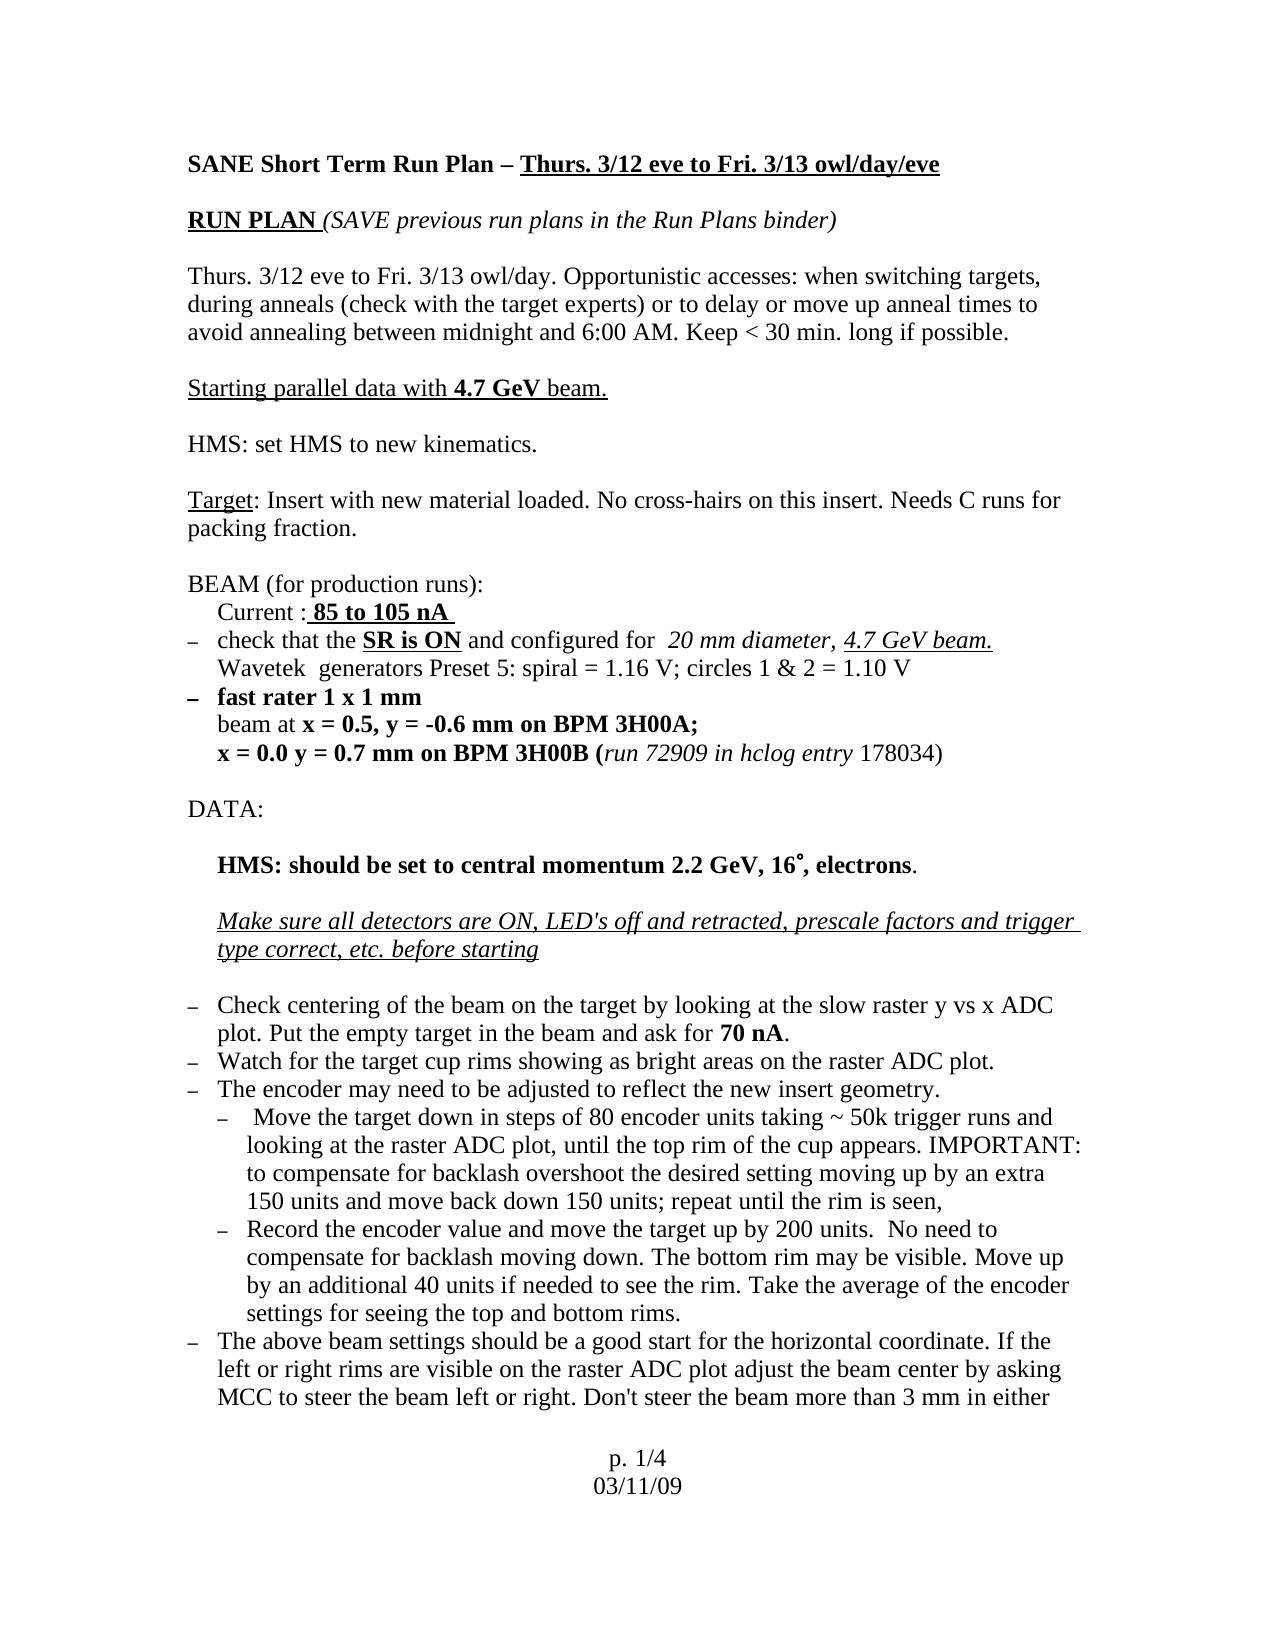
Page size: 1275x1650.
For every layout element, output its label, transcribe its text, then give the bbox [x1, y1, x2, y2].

text BEAM (for production runs): [187, 570, 1087, 598]
list The above beam settings should be a good start for the horizontal coordinate. If the left or right rims are visible on the raster ADC plot adjust the beam center by asking MCC to steer the beam left or right. Don't steer the beam more than 3 mm in either [187, 1327, 1087, 1411]
text Starting parallel data with 4.7 GeV beam. [187, 374, 1087, 402]
list fast rater 1 x 1 mm [187, 682, 1087, 710]
list The encoder may need to be adjusted to reflect the new insert geometry. [187, 1075, 1087, 1103]
list Record the encoder value and move the target up by 200 units. No need to compensate for backlash moving down. The bottom rim may be visible. Move up by an additional 40 units if needed to see the rim. Take the average of the encoder settings for seeing the top and bottom rims. [217, 1215, 1087, 1327]
list check that the SR is ON and configured for 20 mm diameter, 4.7 GeV beam. Wavetek generators Preset 5: spiral = 1.16 V; circles 1 & 2 = 1.10 V [187, 626, 1087, 682]
list beam at x = 0.5, y = -0.6 mm on BPM 3H00A; [187, 710, 1087, 738]
text RUN PLAN (SAVE previous run plans in the Run Plans binder) [187, 206, 1087, 234]
list Watch for the target cup rims showing as bright areas on the raster ADC plot. [187, 1047, 1087, 1075]
list Make sure all detectors are ON, LED's off and retracted, prescale factors and trigger type correct, etc. before starting [187, 907, 1087, 963]
text Target: Insert with new material loaded. No cross-hairs on this insert. Needs C runs for packing fraction. [187, 486, 1087, 542]
list Check centering of the beam on the target by looking at the slow raster y vs x ADC plot. Put the empty target in the beam and ask for 70 nA. [187, 991, 1087, 1047]
text DATA: [187, 794, 1087, 822]
text Thurs. 3/12 eve to Fri. 3/13 owl/day. Opportunistic accesses: when switching targets, during anneals (check with the target experts) or to delay or move up anneal times to avoid annealing between midnight and 6:00 AM. Keep < 30 min. long if possible. [187, 262, 1087, 346]
list Current : 85 to 105 nA [187, 598, 1087, 626]
list x = 0.0 y = 0.7 mm on BPM 3H00B (run 72909 in hclog entry 178034) [187, 738, 1087, 766]
list Move the target down in steps of 80 encoder units taking ~ 50k trigger runs and looking at the raster ADC plot, until the top rim of the cup appears. IMPORTANT: to compensate for backlash overshoot the desired setting moving up by an extra 150 units and move back down 150 units; repeat until the rim is seen, [217, 1103, 1087, 1215]
text SANE Short Term Run Plan – Thurs. 3/12 eve to Fri. 3/13 owl/day/eve [187, 150, 1087, 178]
list HMS: should be set to central momentum 2.2 GeV, 16, electrons. [187, 851, 1087, 878]
text HMS: set HMS to new kinematics. [187, 430, 1087, 458]
